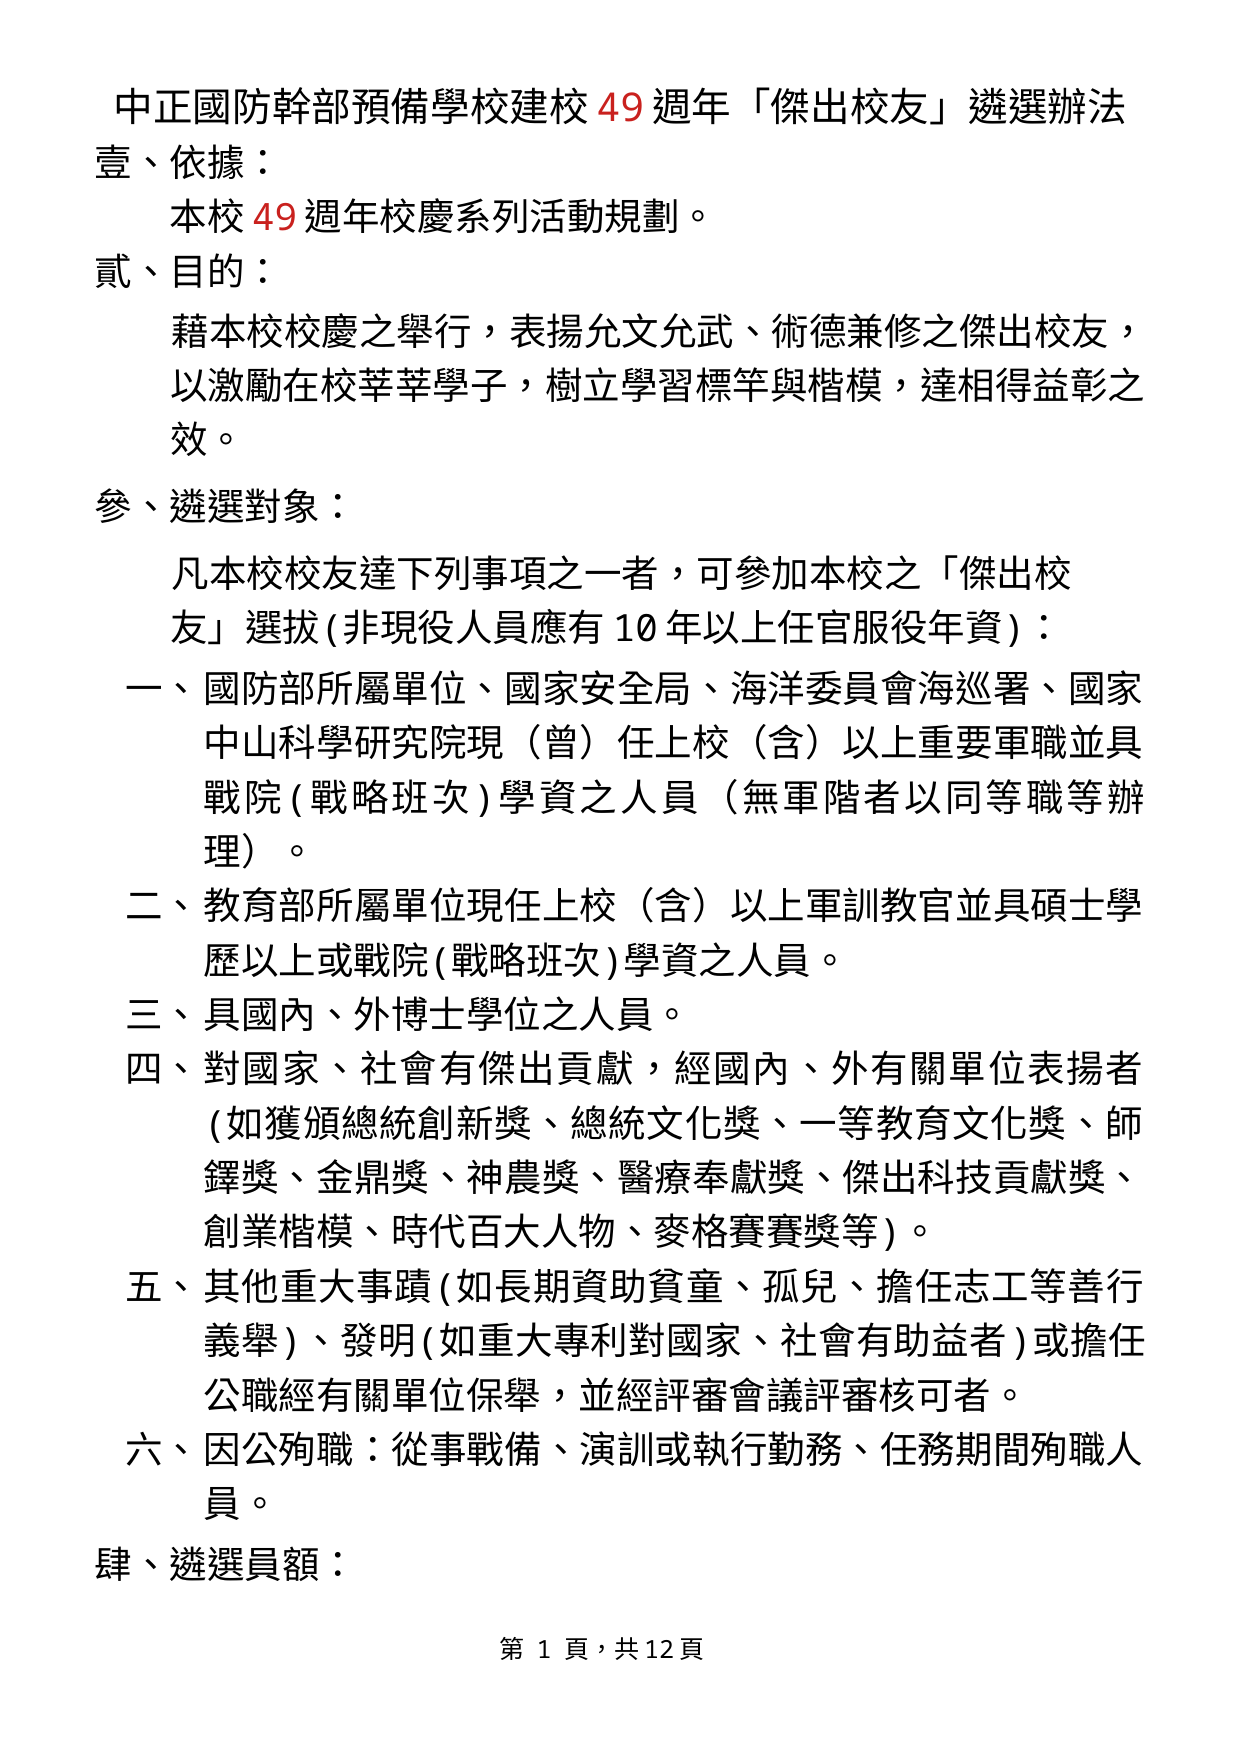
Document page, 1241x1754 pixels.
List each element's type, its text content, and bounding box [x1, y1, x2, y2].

list 對國家、社會有傑出貢獻，經國內、外有關單位表揚者(如獲頒總統創新獎、總統文化獎、一等教育文化獎、師鐸獎、金鼎獎、神農獎、醫療奉獻獎、傑出科技貢獻獎、創業楷模、時代百大人物、麥格賽賽獎等)。 [125, 1039, 1146, 1257]
text 本校49週年校慶系列活動規劃。 [169, 187, 1146, 241]
text 肆、遴選員額： [94, 1535, 1146, 1589]
text 壹、依據： [94, 133, 1146, 187]
text 中正國防幹部預備學校建校49週年「傑出校友」遴選辦法 [94, 75, 1146, 133]
text 貳、目的： [94, 241, 1146, 296]
text 參、遴選對象： [94, 477, 1146, 531]
list 國防部所屬單位、國家安全局、海洋委員會海巡署、國家中山科學研究院現（曾）任上校（含）以上重要軍職並具戰院(戰略班次)學資之人員（無軍階者以同等職等辦理）。 [125, 659, 1146, 876]
text 凡本校校友達下列事項之一者，可參加本校之「傑出校友」選拔(非現役人員應有10年以上任官服役年資)： [170, 544, 1146, 653]
text 藉本校校慶之舉行，表揚允文允武、術德兼修之傑出校友，以激勵在校莘莘學子，樹立學習標竿與楷模，達相得益彰之效。 [170, 302, 1146, 465]
list 因公殉職：從事戰備、演訓或執行勤務、任務期間殉職人員。 [125, 1420, 1146, 1528]
list 教育部所屬單位現任上校（含）以上軍訓教官並具碩士學歷以上或戰院(戰略班次)學資之人員。 [125, 876, 1146, 985]
list 具國內、外博士學位之人員。 [125, 985, 1146, 1039]
list 其他重大事蹟(如長期資助貧童、孤兒、擔任志工等善行義舉)、發明(如重大專利對國家、社會有助益者)或擔任公職經有關單位保舉，並經評審會議評審核可者。 [125, 1257, 1146, 1420]
